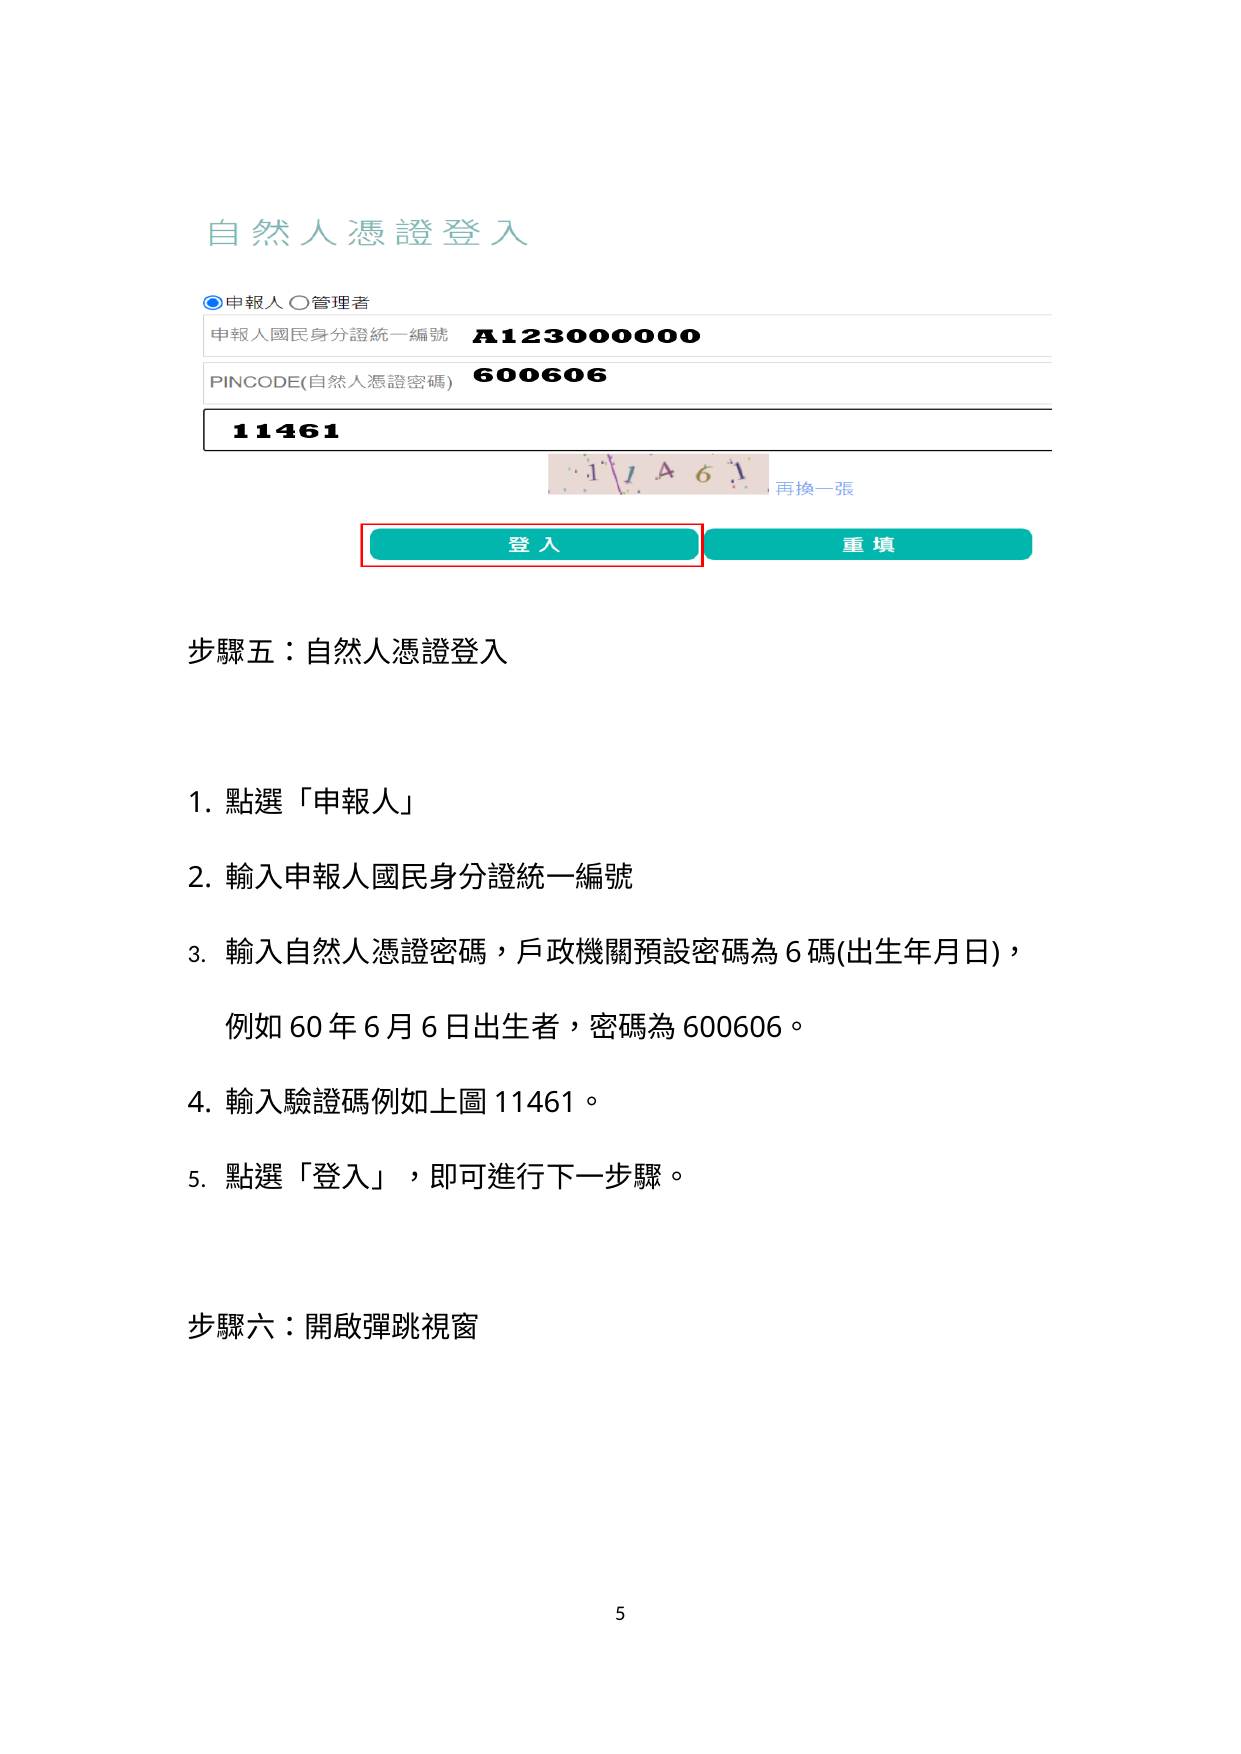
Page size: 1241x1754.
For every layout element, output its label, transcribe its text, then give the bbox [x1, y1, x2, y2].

text [187, 162, 1053, 215]
list 點選「登入」，即可進行下一步驟。 [187, 1137, 1053, 1212]
list 輸入驗證碼例如上圖11461。 [187, 1062, 1053, 1137]
list 輸入申報人國民身分證統一編號 [187, 837, 1053, 912]
list 輸入自然人憑證密碼，戶政機關預設密碼為6碼(出生年月日)，例如60年6月6日出生者，密碼為600606。 [187, 912, 1053, 1062]
list 點選「申報人」 [187, 762, 1053, 837]
picture [187, 215, 1053, 582]
text 步驟六：開啟彈跳視窗 [187, 1287, 1053, 1362]
text 步驟五：自然人憑證登入 [187, 582, 1053, 687]
